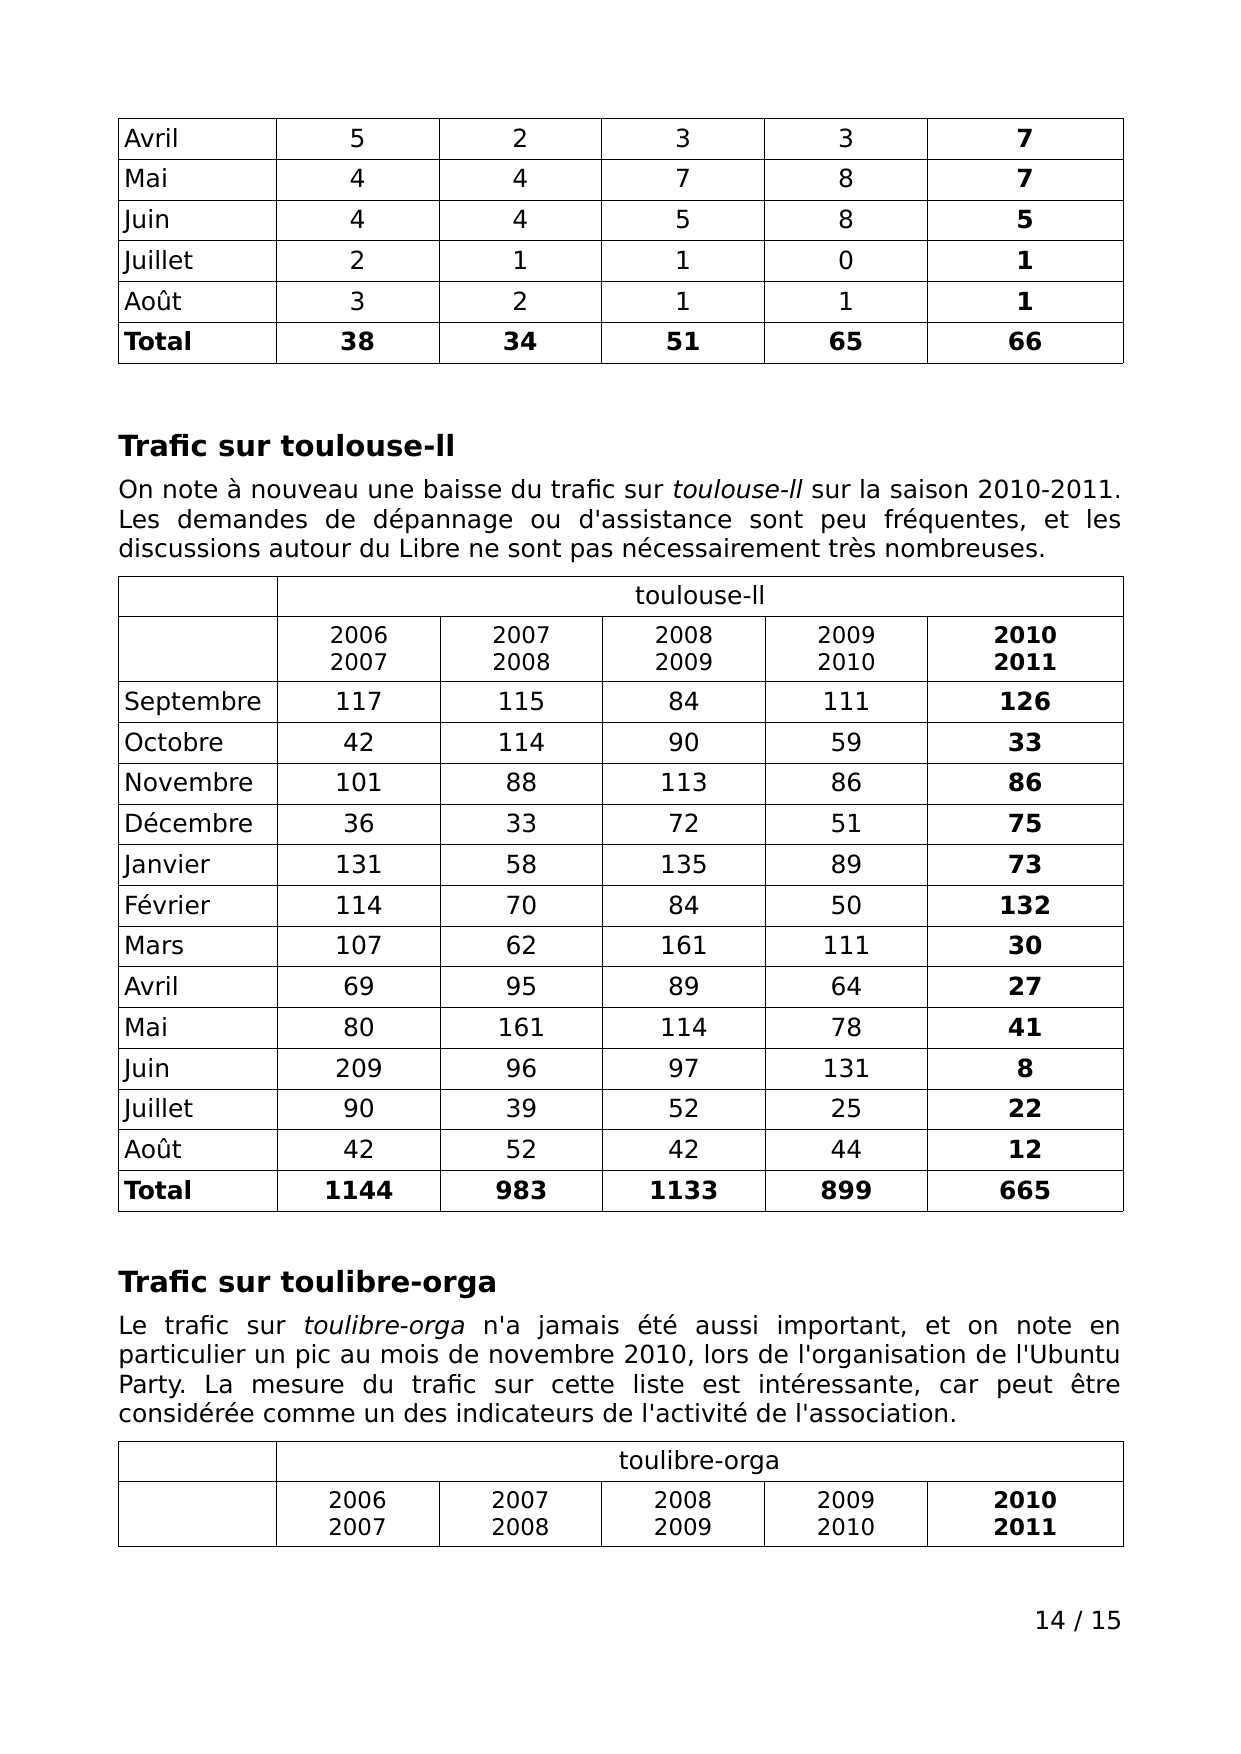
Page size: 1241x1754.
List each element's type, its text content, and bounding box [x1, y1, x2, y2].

table_cell Octobre [119, 723, 277, 763]
table_cell 64 [766, 967, 927, 1007]
subtitle Trafic sur toulouse-ll [118, 429, 1122, 463]
table_cell 126 [928, 682, 1123, 722]
table_cell 96 [441, 1049, 602, 1089]
table_cell 66 [928, 323, 1123, 362]
table_cell 0 [765, 241, 927, 281]
table_cell 12 [928, 1130, 1123, 1170]
table_cell 58 [441, 845, 602, 885]
table_header [119, 1442, 276, 1481]
table_cell 2008 2009 [603, 617, 765, 681]
table_cell 107 [278, 927, 440, 966]
table_cell 2 [440, 282, 601, 322]
table_cell 3 [602, 119, 764, 159]
table_cell Juillet [119, 241, 276, 281]
table_cell 2007 2008 [441, 617, 602, 681]
table_cell 51 [602, 323, 764, 362]
table_cell Novembre [119, 764, 277, 803]
table_header [119, 577, 277, 616]
table_cell 4 [277, 160, 439, 199]
table_cell 88 [441, 764, 602, 803]
table_cell Total [119, 323, 276, 362]
table_cell 97 [603, 1049, 765, 1089]
table_cell 38 [277, 323, 439, 362]
table_cell 30 [928, 927, 1123, 966]
table_cell 5 [602, 201, 764, 240]
table_cell Août [119, 1130, 277, 1170]
table_cell 2010 2011 [928, 617, 1123, 681]
table_cell 899 [766, 1171, 927, 1211]
table_cell 72 [603, 805, 765, 844]
table_cell 161 [441, 1008, 602, 1048]
table_cell 44 [766, 1130, 927, 1170]
table_cell 114 [278, 886, 440, 926]
table_cell Août [119, 282, 276, 322]
table_cell 84 [603, 682, 765, 722]
table_cell 117 [278, 682, 440, 722]
table_cell 983 [441, 1171, 602, 1211]
table_cell 135 [603, 845, 765, 885]
table_cell 90 [278, 1090, 440, 1129]
table_cell 95 [441, 967, 602, 1007]
table_cell 1 [928, 282, 1123, 322]
table_cell Juin [119, 201, 276, 240]
table_cell 115 [441, 682, 602, 722]
table_cell 80 [278, 1008, 440, 1048]
table_cell 3 [277, 282, 439, 322]
table_cell 1 [602, 241, 764, 281]
table_cell 86 [766, 764, 927, 803]
table_cell Février [119, 886, 277, 926]
subtitle Trafic sur toulibre-orga [118, 1265, 1122, 1299]
table_cell [119, 1482, 276, 1546]
table_cell 42 [278, 723, 440, 763]
table_cell 39 [441, 1090, 602, 1129]
table_cell 111 [766, 927, 927, 966]
table_cell 5 [928, 201, 1123, 240]
table_cell Mai [119, 160, 276, 199]
table_cell 70 [441, 886, 602, 926]
table_cell 86 [928, 764, 1123, 803]
table_cell 62 [441, 927, 602, 966]
table_cell Janvier [119, 845, 277, 885]
table_cell 50 [766, 886, 927, 926]
table_cell 65 [765, 323, 927, 362]
table_header toulibre-orga [277, 1442, 1123, 1481]
table_cell 69 [278, 967, 440, 1007]
table_cell 34 [440, 323, 601, 362]
table_cell 132 [928, 886, 1123, 926]
table_cell 78 [766, 1008, 927, 1048]
table_cell 161 [603, 927, 765, 966]
table_cell 131 [278, 845, 440, 885]
table_cell 1 [602, 282, 764, 322]
table_cell 2006 2007 [277, 1482, 439, 1546]
table_cell 114 [603, 1008, 765, 1048]
table_cell 73 [928, 845, 1123, 885]
table_cell 42 [603, 1130, 765, 1170]
table_cell Avril [119, 967, 277, 1007]
table_cell 1133 [603, 1171, 765, 1211]
table_cell Juillet [119, 1090, 277, 1129]
table_cell 2010 2011 [928, 1482, 1123, 1546]
table_cell 59 [766, 723, 927, 763]
table_cell Mai [119, 1008, 277, 1048]
table_cell 1144 [278, 1171, 440, 1211]
table_cell 90 [603, 723, 765, 763]
table_cell 33 [441, 805, 602, 844]
table_cell 8 [765, 160, 927, 199]
table_cell 75 [928, 805, 1123, 844]
table_cell 3 [765, 119, 927, 159]
table_cell 51 [766, 805, 927, 844]
table_cell 209 [278, 1049, 440, 1089]
table_cell 111 [766, 682, 927, 722]
table_cell 8 [765, 201, 927, 240]
table_cell 41 [928, 1008, 1123, 1048]
table_cell 2 [440, 119, 601, 159]
table_cell 1 [765, 282, 927, 322]
table_cell 25 [766, 1090, 927, 1129]
table_cell 8 [928, 1049, 1123, 1089]
table_cell 101 [278, 764, 440, 803]
table_cell 113 [603, 764, 765, 803]
table_cell 7 [928, 119, 1123, 159]
table_cell 2 [277, 241, 439, 281]
table_cell 27 [928, 967, 1123, 1007]
table_header toulouse-ll [278, 577, 1123, 616]
table_cell Total [119, 1171, 277, 1211]
table_cell Décembre [119, 805, 277, 844]
table_cell 89 [766, 845, 927, 885]
table_cell 1 [928, 241, 1123, 281]
table_cell 2007 2008 [440, 1482, 601, 1546]
table_cell 4 [277, 201, 439, 240]
table_cell 33 [928, 723, 1123, 763]
table_cell [119, 617, 277, 681]
table_cell 665 [928, 1171, 1123, 1211]
table_cell 4 [440, 160, 601, 199]
table_cell 2009 2010 [766, 617, 927, 681]
table_cell 22 [928, 1090, 1123, 1129]
table_cell 2008 2009 [602, 1482, 764, 1546]
table_cell 4 [440, 201, 601, 240]
table_cell 2006 2007 [278, 617, 440, 681]
text Le trafic sur toulibre-orga n'a jamais été aussi important, et on note en particulier un pic au mois de novembre 2010, lors de l'organisation de l'Ubuntu Party. La mesure du trafic sur cette liste est intéressante, car peut être considérée comme un des indicateurs de l'activité de l'association. [118, 1312, 1122, 1428]
table_cell 36 [278, 805, 440, 844]
table_cell 84 [603, 886, 765, 926]
table_cell 114 [441, 723, 602, 763]
table_cell Avril [119, 119, 276, 159]
table_cell 1 [440, 241, 601, 281]
table_cell Mars [119, 927, 277, 966]
text On note à nouveau une baisse du trafic sur toulouse-ll sur la saison 2010-2011. Les demandes de dépannage ou d'assistance sont peu fréquentes, et les discussions autour du Libre ne sont pas nécessairement très nombreuses. [118, 476, 1122, 563]
table_cell 52 [603, 1090, 765, 1129]
table_cell 5 [277, 119, 439, 159]
table_cell 42 [278, 1130, 440, 1170]
table_cell 2009 2010 [765, 1482, 927, 1546]
table_cell 131 [766, 1049, 927, 1089]
table_cell 7 [928, 160, 1123, 199]
table_cell 7 [602, 160, 764, 199]
table_cell Septembre [119, 682, 277, 722]
table_cell 89 [603, 967, 765, 1007]
table_cell Juin [119, 1049, 277, 1089]
table_cell 52 [441, 1130, 602, 1170]
